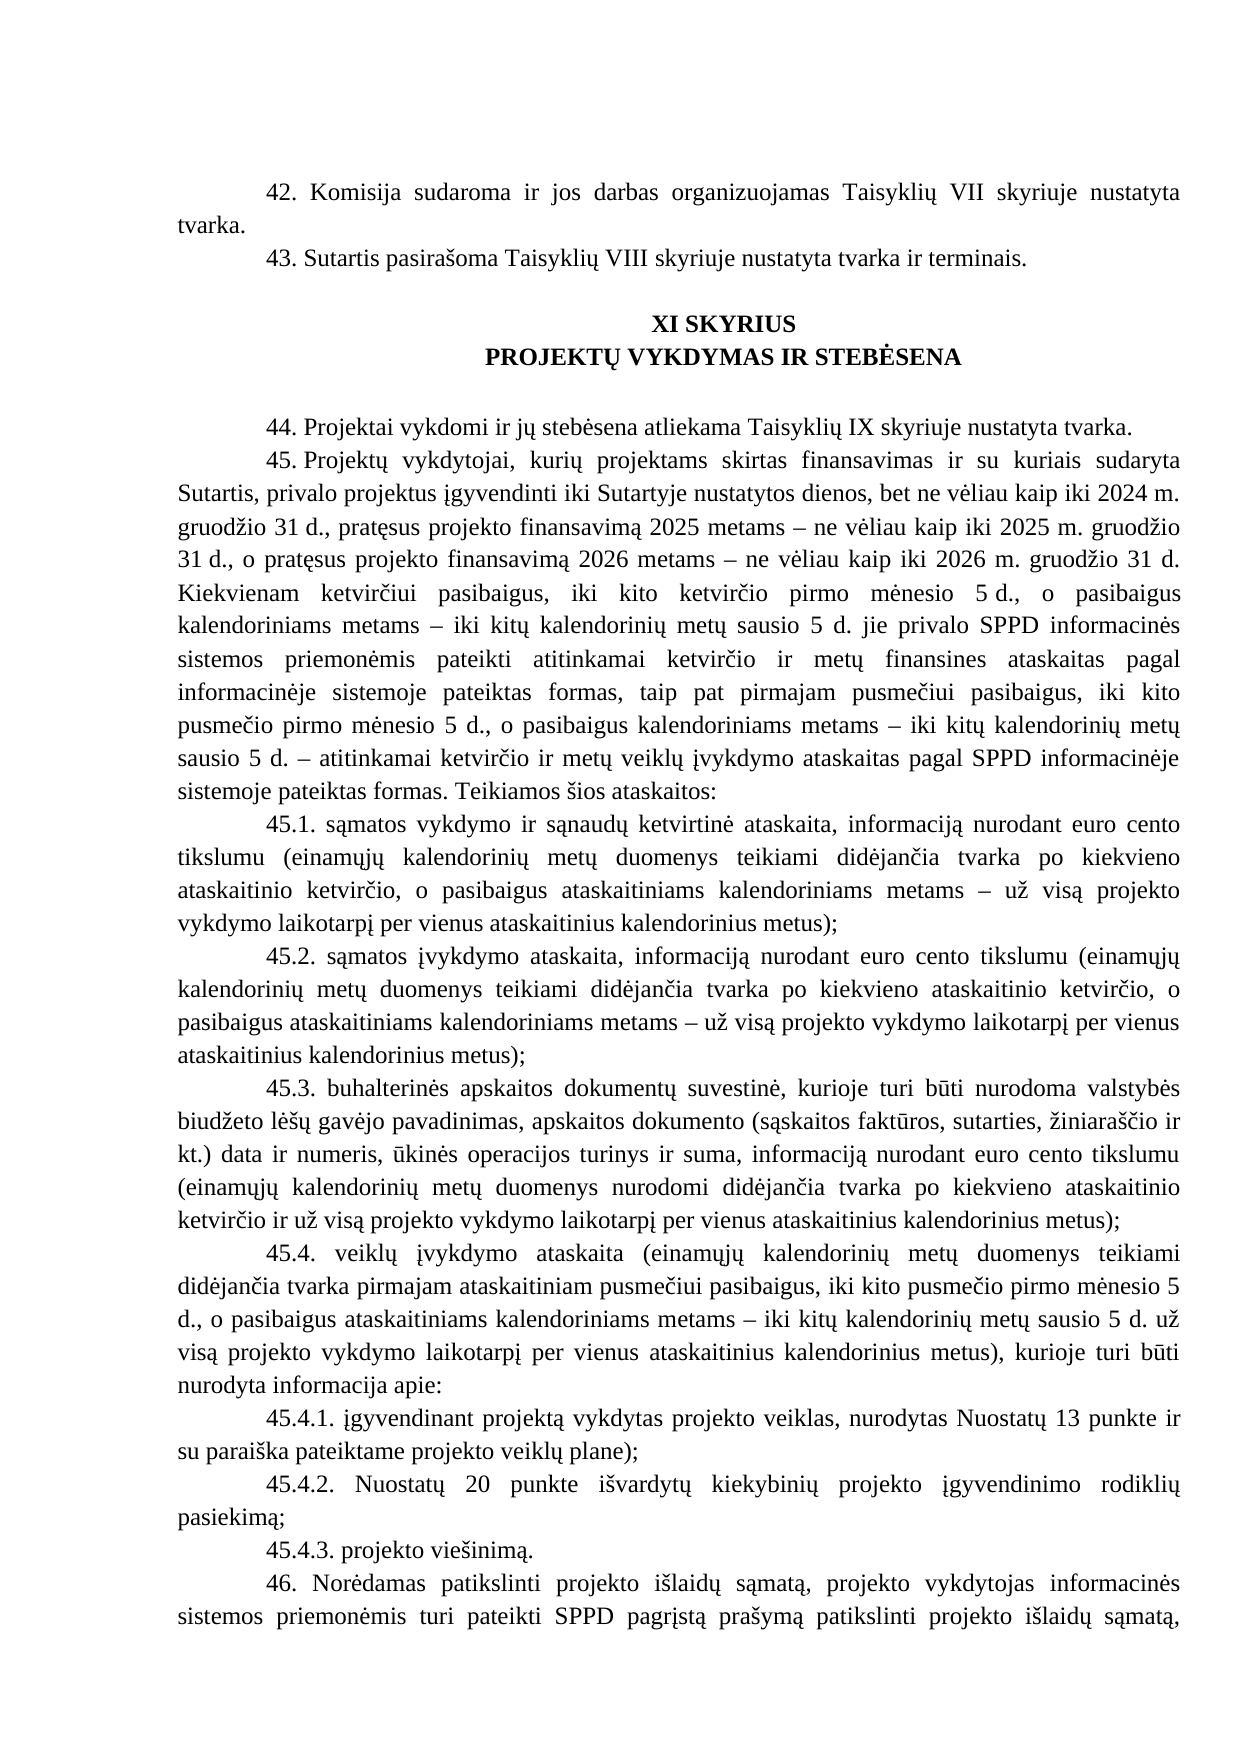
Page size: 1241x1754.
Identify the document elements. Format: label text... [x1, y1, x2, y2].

text XI SKYRIUS [177, 309, 1181, 338]
text 44. Projektai vykdomi ir jų stebėsena atliekama Taisyklių IX skyriuje nustatyta tvarka. [177, 412, 1181, 441]
text 45. Projektų vykdytojai, kurių projektams skirtas finansavimas ir su kuriais sudaryta Sutartis, privalo projektus įgyvendinti iki Sutartyje nustatytos dienos, bet ne vėliau kaip iki 2024 m. gruodžio 31 d., pratęsus projekto finansavimą 2025 metams – ne vėliau kaip iki 2025 m. gruodžio 31 d., o pratęsus projekto finansavimą 2026 metams – ne vėliau kaip iki 2026 m. gruodžio 31 d. Kiekvienam ketvirčiui pasibaigus, iki kito ketvirčio pirmo mėnesio 5 d., o pasibaigus kalendoriniams metams – iki kitų kalendorinių metų sausio 5 d. jie privalo SPPD informacinės sistemos priemonėmis pateikti atitinkamai ketvirčio ir metų finansines ataskaitas pagal informacinėje sistemoje pateiktas formas, taip pat pirmajam pusmečiui pasibaigus, iki kito pusmečio pirmo mėnesio 5 d., o pasibaigus kalendoriniams metams – iki kitų kalendorinių metų sausio 5 d. – atitinkamai ketvirčio ir metų veiklų įvykdymo ataskaitas pagal SPPD informacinėje sistemoje pateiktas formas. Teikiamos šios ataskaitos: [177, 446, 1181, 804]
text 42. Komisija sudaroma ir jos darbas organizuojamas Taisyklių VII skyriuje nustatyta tvarka. [177, 177, 1181, 239]
text 46. Norėdamas patikslinti projekto išlaidų sąmatą, projekto vykdytojas informacinės sistemos priemonėmis turi pateikti SPPD pagrįstą prašymą patikslinti projekto išlaidų sąmatą, [177, 1568, 1181, 1630]
text 45.4.2. Nuostatų 20 punkte išvardytų kiekybinių projekto įgyvendinimo rodiklių pasiekimą; [177, 1469, 1181, 1531]
text 45.4. veiklų įvykdymo ataskaita (einamųjų kalendorinių metų duomenys teikiami didėjančia tvarka pirmajam ataskaitiniam pusmečiui pasibaigus, iki kito pusmečio pirmo mėnesio 5 d., o pasibaigus ataskaitiniams kalendoriniams metams – iki kitų kalendorinių metų sausio 5 d. už visą projekto vykdymo laikotarpį per vienus ataskaitinius kalendorinius metus), kurioje turi būti nurodyta informacija apie: [177, 1238, 1181, 1399]
text 45.3. buhalterinės apskaitos dokumentų suvestinė, kurioje turi būti nurodoma valstybės biudžeto lėšų gavėjo pavadinimas, apskaitos dokumento (sąskaitos faktūros, sutarties, žiniaraščio ir kt.) data ir numeris, ūkinės operacijos turinys ir suma, informaciją nurodant euro cento tikslumu (einamųjų kalendorinių metų duomenys nurodomi didėjančia tvarka po kiekvieno ataskaitinio ketvirčio ir už visą projekto vykdymo laikotarpį per vienus ataskaitinius kalendorinius metus); [177, 1073, 1181, 1234]
text 45.4.1. įgyvendinant projektą vykdytas projekto veiklas, nurodytas Nuostatų 13 punkte ir su paraiška pateiktame projekto veiklų plane); [177, 1403, 1181, 1465]
text 43. Sutartis pasirašoma Taisyklių VIII skyriuje nustatyta tvarka ir terminais. [177, 243, 1181, 272]
text 45.1. sąmatos vykdymo ir sąnaudų ketvirtinė ataskaita, informaciją nurodant euro cento tikslumu (einamųjų kalendorinių metų duomenys teikiami didėjančia tvarka po kiekvieno ataskaitinio ketvirčio, o pasibaigus ataskaitiniams kalendoriniams metams – už visą projekto vykdymo laikotarpį per vienus ataskaitinius kalendorinius metus); [177, 809, 1181, 937]
text 45.4.3. projekto viešinimą. [177, 1535, 1181, 1564]
text 45.2. sąmatos įvykdymo ataskaita, informaciją nurodant euro cento tikslumu (einamųjų kalendorinių metų duomenys teikiami didėjančia tvarka po kiekvieno ataskaitinio ketvirčio, o pasibaigus ataskaitiniams kalendoriniams metams – už visą projekto vykdymo laikotarpį per vienus ataskaitinius kalendorinius metus); [177, 941, 1181, 1069]
text PROJEKTŲ VYKDYMAS IR STEBĖSENA [177, 342, 1181, 371]
